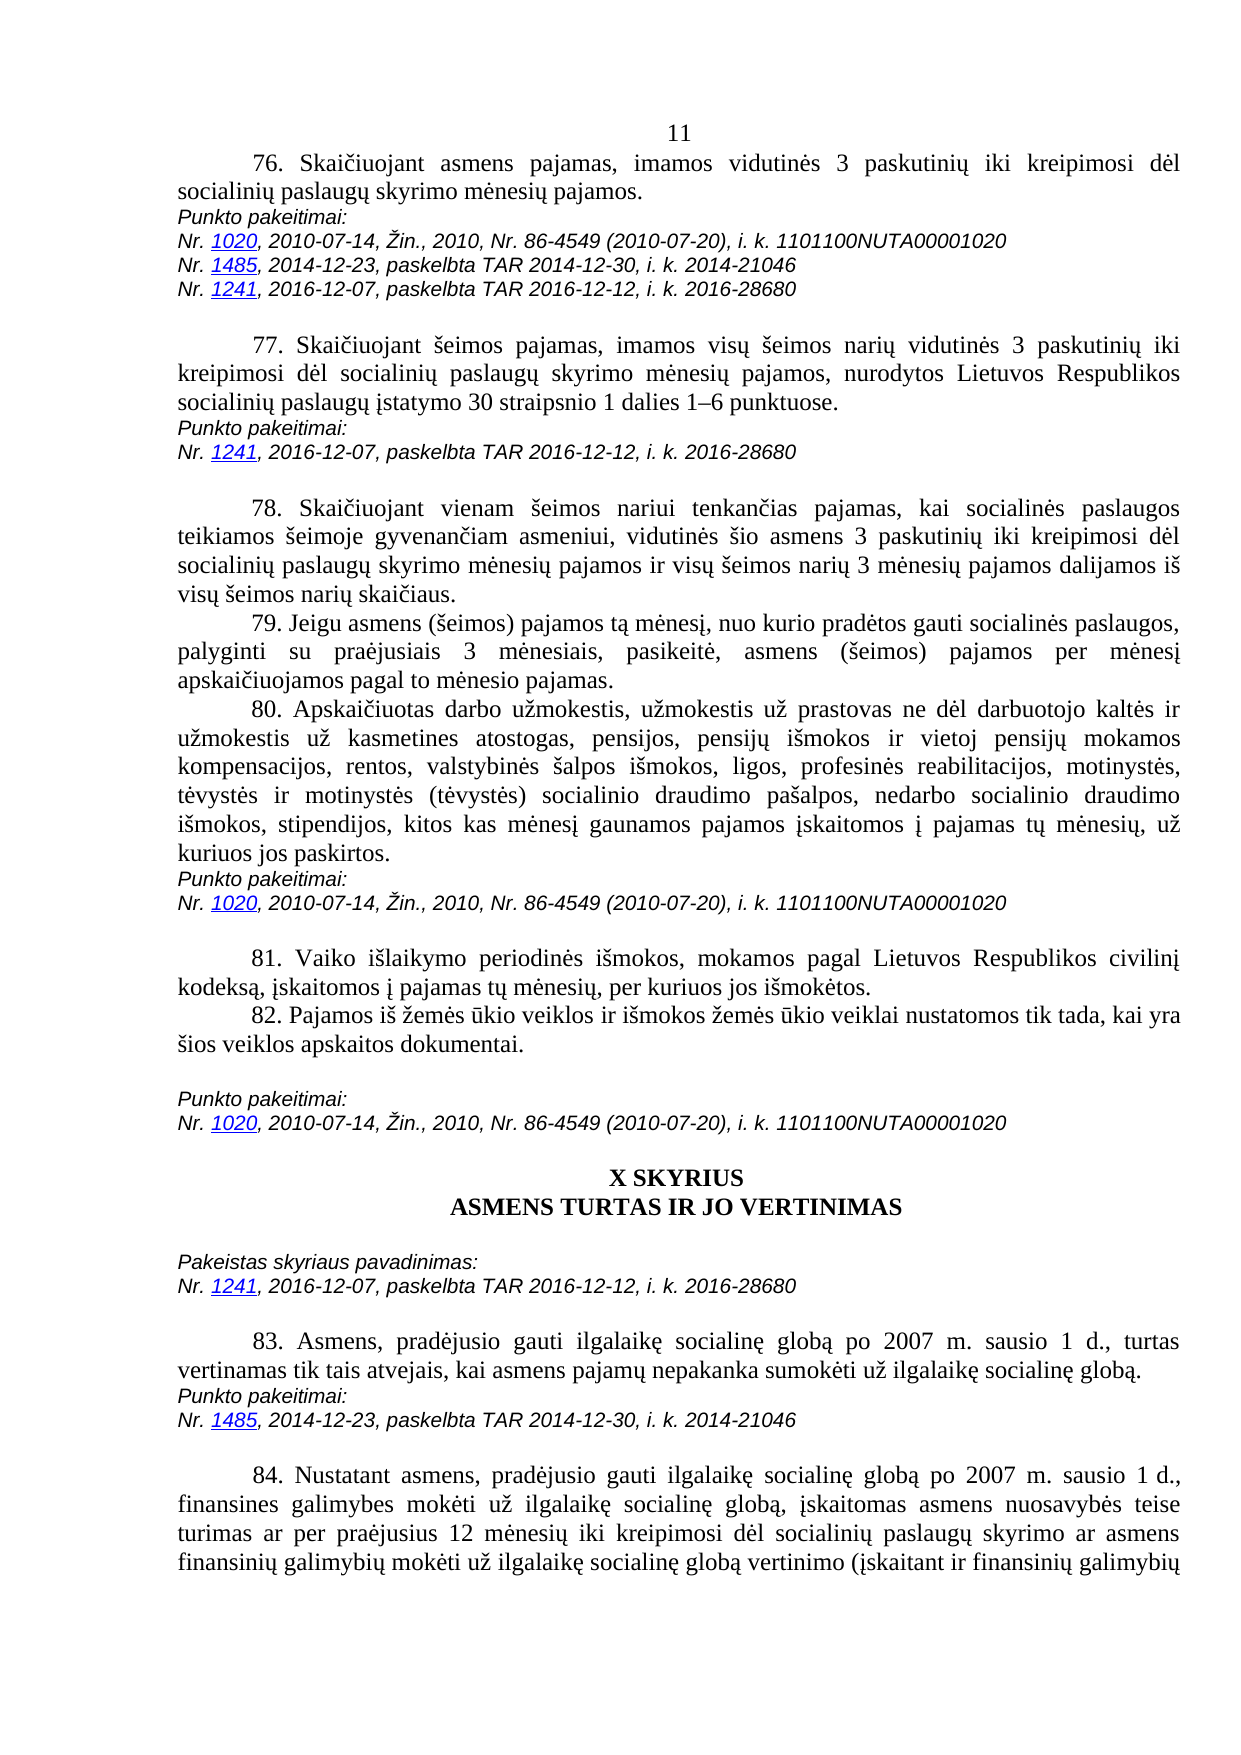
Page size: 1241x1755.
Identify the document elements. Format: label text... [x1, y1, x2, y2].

text 80. Apskaičiuotas darbo užmokestis, užmokestis už prastovas ne dėl darbuotojo kaltės ir užmokestis už kasmetines atostogas, pensijos, pensijų išmokos ir vietoj pensijų mokamos kompensacijos, rentos, valstybinės šalpos išmokos, ligos, profesinės reabilitacijos, motinystės, tėvystės ir motinystės (tėvystės) socialinio draudimo pašalpos, nedarbo socialinio draudimo išmokos, stipendijos, kitos kas mėnesį gaunamos pajamos įskaitomos į pajamas tų mėnesių, už kuriuos jos paskirtos. [177, 694, 1181, 866]
text Punkto pakeitimai: [177, 416, 1181, 440]
text Nr. 1241, 2016-12-07, paskelbta TAR 2016-12-12, i. k. 2016-28680 [177, 440, 1181, 464]
text 78. Skaičiuojant vienam šeimos nariui tenkančias pajamas, kai socialinės paslaugos teikiamos šeimoje gyvenančiam asmeniui, vidutinės šio asmens 3 paskutinių iki kreipimosi dėl socialinių paslaugų skyrimo mėnesių pajamos ir visų šeimos narių 3 mėnesių pajamos dalijamos iš visų šeimos narių skaičiaus. [177, 493, 1181, 608]
text 81. Vaiko išlaikymo periodinės išmokos, mokamos pagal Lietuvos Respublikos civilinį kodeksą, įskaitomos į pajamas tų mėnesių, per kuriuos jos išmokėtos. [177, 943, 1181, 1001]
text Punkto pakeitimai: [177, 205, 1181, 229]
text 79. Jeigu asmens (šeimos) pajamos tą mėnesį, nuo kurio pradėtos gauti socialinės paslaugos, palyginti su praėjusiais 3 mėnesiais, pasikeitė, asmens (šeimos) pajamos per mėnesį apskaičiuojamos pagal to mėnesio pajamas. [177, 608, 1181, 694]
text Pakeistas skyriaus pavadinimas: [177, 1250, 1181, 1274]
text Punkto pakeitimai: [177, 1087, 1181, 1111]
text 84. Nustatant asmens, pradėjusio gauti ilgalaikę socialinę globą po 2007 m. sausio 1 d., finansines galimybes mokėti už ilgalaikę socialinę globą, įskaitomas asmens nuosavybės teise turimas ar per praėjusius 12 mėnesių iki kreipimosi dėl socialinių paslaugų skyrimo ar asmens finansinių galimybių mokėti už ilgalaikę socialinę globą vertinimo (įskaitant ir finansinių galimybių [177, 1461, 1181, 1576]
text Nr. 1020, 2010-07-14, Žin., 2010, Nr. 86-4549 (2010-07-20), i. k. 1101100NUTA00001020 [177, 229, 1181, 253]
text Punkto pakeitimai: [177, 1384, 1181, 1408]
text Nr. 1020, 2010-07-14, Žin., 2010, Nr. 86-4549 (2010-07-20), i. k. 1101100NUTA00001020 [177, 890, 1181, 914]
text 82. Pajamos iš žemės ūkio veiklos ir išmokos žemės ūkio veiklai nustatomos tik tada, kai yra šios veiklos apskaitos dokumentai. [177, 1001, 1181, 1058]
text 77. Skaičiuojant šeimos pajamas, imamos visų šeimos narių vidutinės 3 paskutinių iki kreipimosi dėl socialinių paslaugų skyrimo mėnesių pajamos, nurodytos Lietuvos Respublikos socialinių paslaugų įstatymo 30 straipsnio 1 dalies 1–6 punktuose. [177, 330, 1181, 416]
text X SKYRIUS ASMENS TURTAS IR JO VERTINIMAS [177, 1163, 1181, 1221]
text Nr. 1485, 2014-12-23, paskelbta TAR 2014-12-30, i. k. 2014-21046 [177, 253, 1181, 277]
text Punkto pakeitimai: [177, 866, 1181, 890]
text Nr. 1020, 2010-07-14, Žin., 2010, Nr. 86-4549 (2010-07-20), i. k. 1101100NUTA00001020 [177, 1111, 1181, 1135]
text Nr. 1241, 2016-12-07, paskelbta TAR 2016-12-12, i. k. 2016-28680 [177, 277, 1181, 301]
text Nr. 1241, 2016-12-07, paskelbta TAR 2016-12-12, i. k. 2016-28680 [177, 1274, 1181, 1298]
text 83. Asmens, pradėjusio gauti ilgalaikę socialinę globą po 2007 m. sausio 1 d., turtas vertinamas tik tais atvejais, kai asmens pajamų nepakanka sumokėti už ilgalaikę socialinę globą. [177, 1326, 1181, 1384]
text Nr. 1485, 2014-12-23, paskelbta TAR 2014-12-30, i. k. 2014-21046 [177, 1408, 1181, 1432]
text 76. Skaičiuojant asmens pajamas, imamos vidutinės 3 paskutinių iki kreipimosi dėl socialinių paslaugų skyrimo mėnesių pajamos. [177, 148, 1181, 205]
